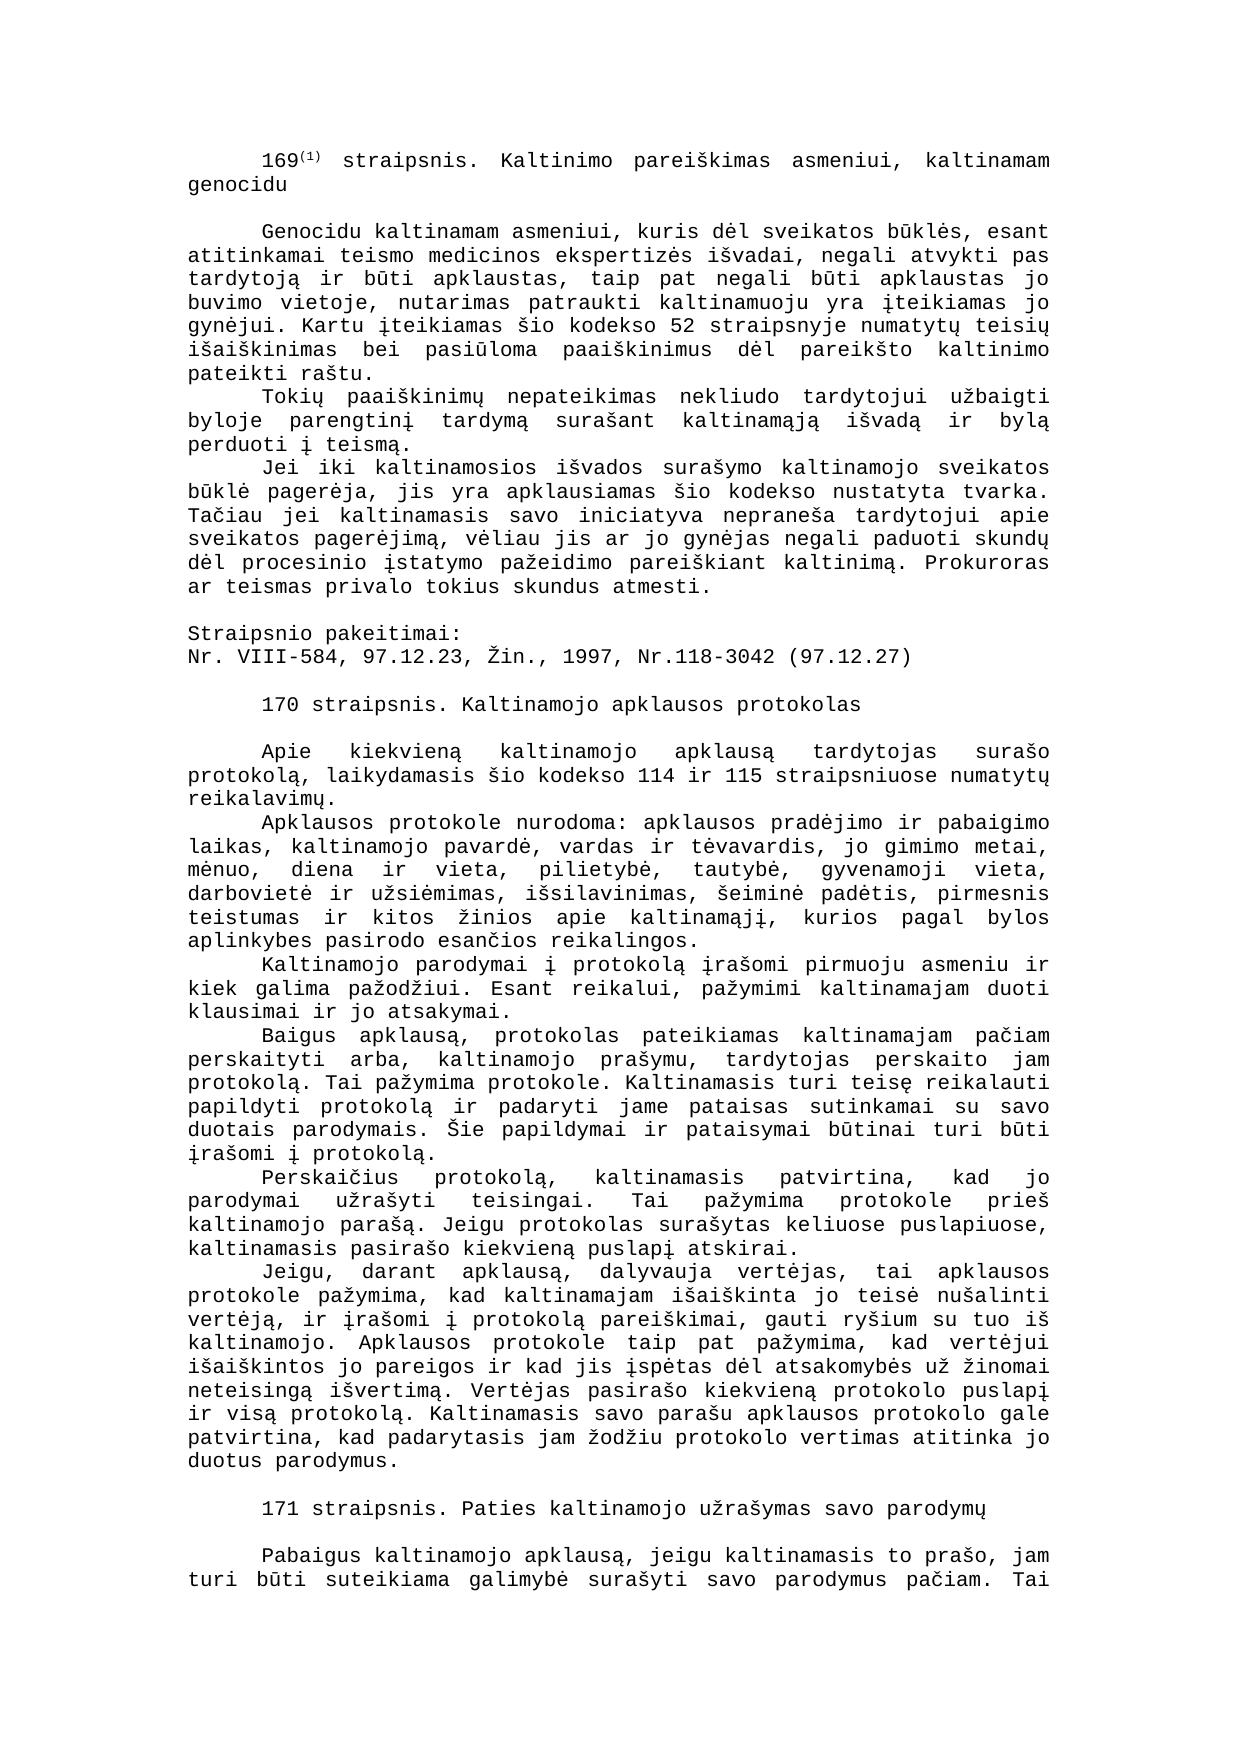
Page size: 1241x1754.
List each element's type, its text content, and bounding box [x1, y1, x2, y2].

text Genocidu kaltinamam asmeniui, kuris dėl sveikatos būklės, esant atitinkamai teismo medicinos ekspertizės išvadai, negali atvykti pas tardytoją ir būti apklaustas, taip pat negali būti apklaustas jo buvimo vietoje, nutarimas patraukti kaltinamuoju yra įteikiamas jo gynėjui. Kartu įteikiamas šio kodekso 52 straipsnyje numatytų teisių išaiškinimas bei pasiūloma paaiškinimus dėl pareikšto kaltinimo pateikti raštu. [187, 221, 1050, 386]
text Jei iki kaltinamosios išvados surašymo kaltinamojo sveikatos būklė pagerėja, jis yra apklausiamas šio kodekso nustatyta tvarka. Tačiau jei kaltinamasis savo iniciatyva nepraneša tardytojui apie sveikatos pagerėjimą, vėliau jis ar jo gynėjas negali paduoti skundų dėl procesinio įstatymo pažeidimo pareiškiant kaltinimą. Prokuroras ar teismas privalo tokius skundus atmesti. [187, 457, 1050, 599]
text Apie kiekvieną kaltinamojo apklausą tardytojas surašo protokolą, laikydamasis šio kodekso 114 ir 115 straipsniuose numatytų reikalavimų. [187, 741, 1050, 812]
text Perskaičius protokolą, kaltinamasis patvirtina, kad jo parodymai užrašyti teisingai. Tai pažymima protokole prieš kaltinamojo parašą. Jeigu protokolas surašytas keliuose puslapiuose, kaltinamasis pasirašo kiekvieną puslapį atskirai. [187, 1167, 1050, 1261]
text Pabaigus kaltinamojo apklausą, jeigu kaltinamasis to prašo, jam turi būti suteikiama galimybė surašyti savo parodymus pačiam. Tai [187, 1545, 1050, 1592]
text 169(1) straipsnis. Kaltinimo pareiškimas asmeniui, kaltinamam genocidu [187, 150, 1050, 197]
text Nr. VIII-584, 97.12.23, Žin., 1997, Nr.118-3042 (97.12.27) [187, 647, 1050, 670]
text Apklausos protokole nurodoma: apklausos pradėjimo ir pabaigimo laikas, kaltinamojo pavardė, vardas ir tėvavardis, jo gimimo metai, mėnuo, diena ir vieta, pilietybė, tautybė, gyvenamoji vieta, darbovietė ir užsiėmimas, išsilavinimas, šeiminė padėtis, pirmesnis teistumas ir kitos žinios apie kaltinamąjį, kurios pagal bylos aplinkybes pasirodo esančios reikalingos. [187, 812, 1050, 954]
text Kaltinamojo parodymai į protokolą įrašomi pirmuoju asmeniu ir kiek galima pažodžiui. Esant reikalui, pažymimi kaltinamajam duoti klausimai ir jo atsakymai. [187, 954, 1050, 1025]
text Tokių paaiškinimų nepateikimas nekliudo tardytojui užbaigti byloje parengtinį tardymą surašant kaltinamąją išvadą ir bylą perduoti į teismą. [187, 386, 1050, 457]
text Baigus apklausą, protokolas pateikiamas kaltinamajam pačiam perskaityti arba, kaltinamojo prašymu, tardytojas perskaito jam protokolą. Tai pažymima protokole. Kaltinamasis turi teisę reikalauti papildyti protokolą ir padaryti jame pataisas sutinkamai su savo duotais parodymais. Šie papildymai ir pataisymai būtinai turi būti įrašomi į protokolą. [187, 1025, 1050, 1167]
text Straipsnio pakeitimai: [187, 623, 1050, 647]
text 171 straipsnis. Paties kaltinamojo užrašymas savo parodymų [187, 1498, 1050, 1521]
text 170 straipsnis. Kaltinamojo apklausos protokolas [187, 694, 1050, 717]
text Jeigu, darant apklausą, dalyvauja vertėjas, tai apklausos protokole pažymima, kad kaltinamajam išaiškinta jo teisė nušalinti vertėją, ir įrašomi į protokolą pareiškimai, gauti ryšium su tuo iš kaltinamojo. Apklausos protokole taip pat pažymima, kad vertėjui išaiškintos jo pareigos ir kad jis įspėtas dėl atsakomybės už žinomai neteisingą išvertimą. Vertėjas pasirašo kiekvieną protokolo puslapį ir visą protokolą. Kaltinamasis savo parašu apklausos protokolo gale patvirtina, kad padarytasis jam žodžiu protokolo vertimas atitinka jo duotus parodymus. [187, 1261, 1050, 1474]
